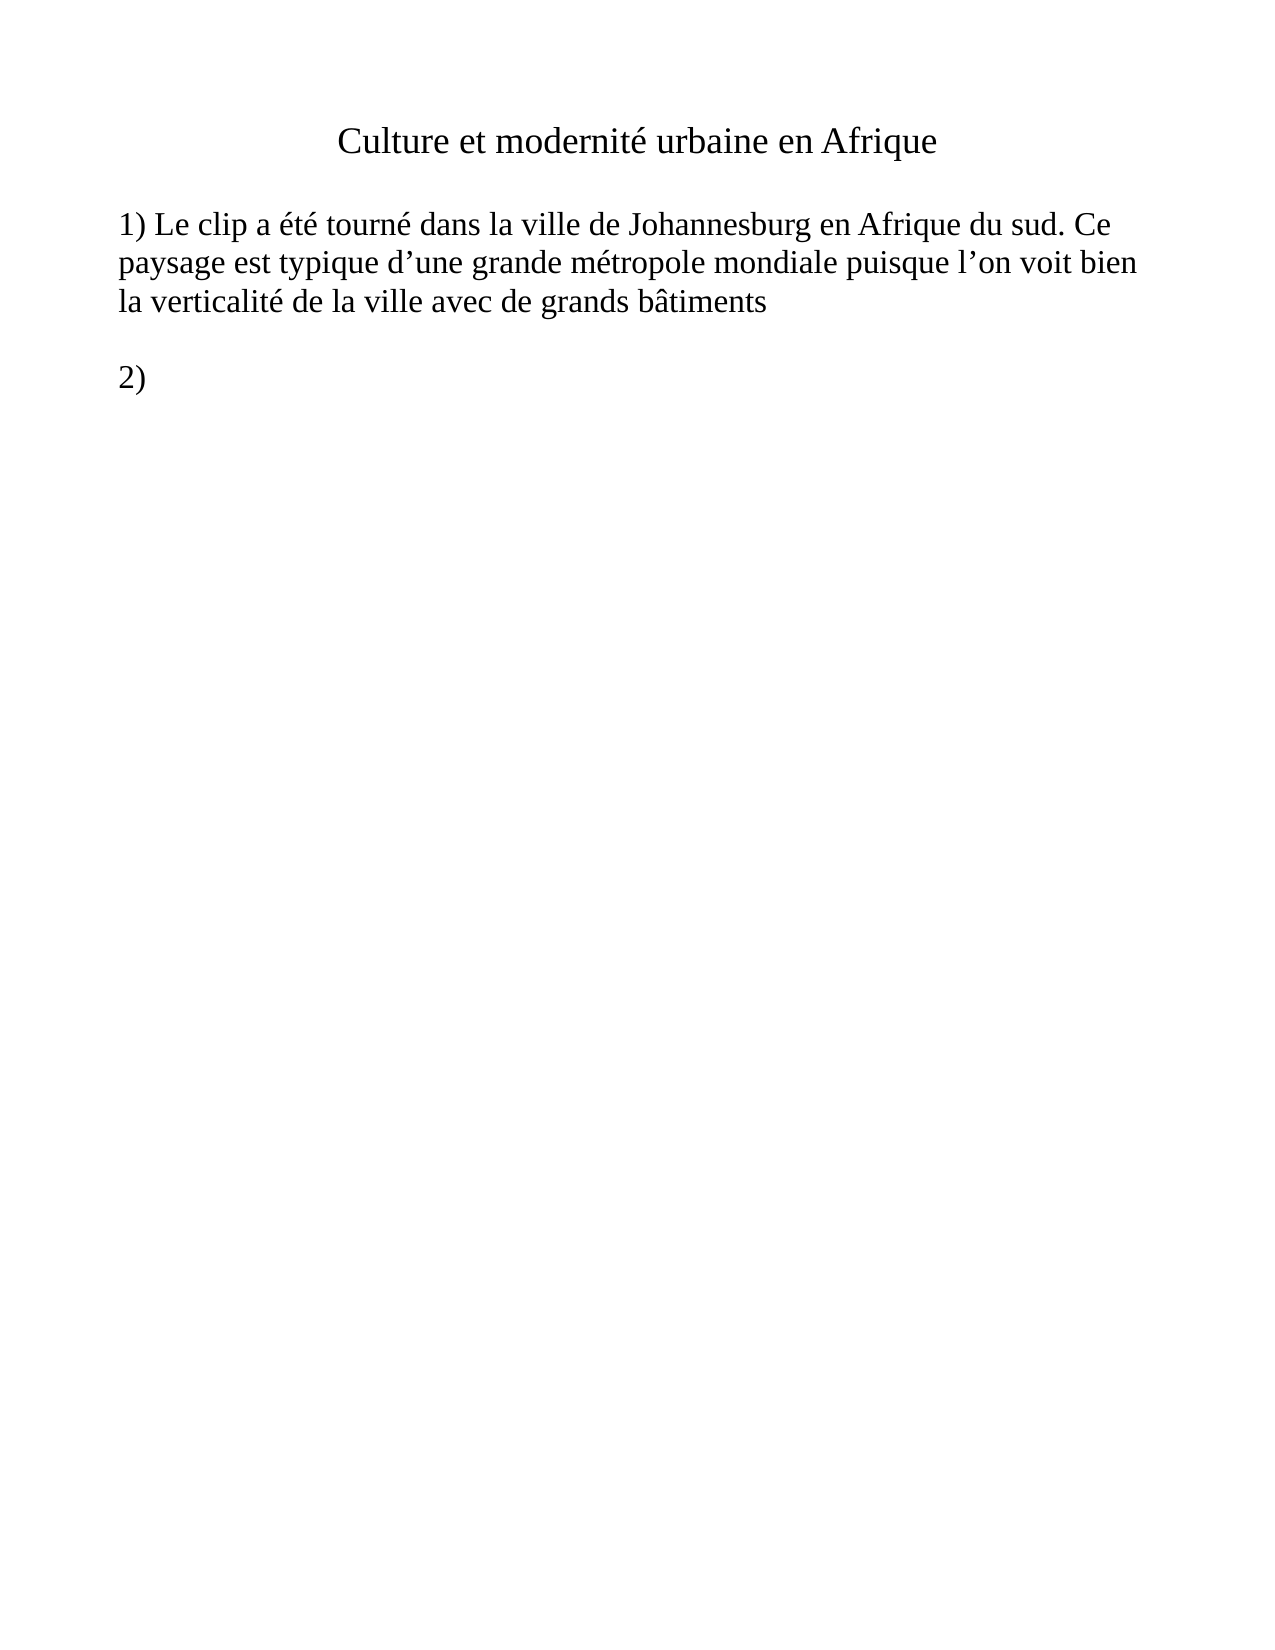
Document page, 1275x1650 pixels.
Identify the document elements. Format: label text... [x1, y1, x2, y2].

text Culture et modernité urbaine en Afrique [118, 118, 1157, 161]
text 1) Le clip a été tourné dans la ville de Johannesburg en Afrique du sud. Ce paysage est typique d’une grande métropole mondiale puisque l’on voit bien la verticalité de la ville avec de grands bâtiments [118, 204, 1157, 319]
text 2) [118, 358, 1157, 396]
